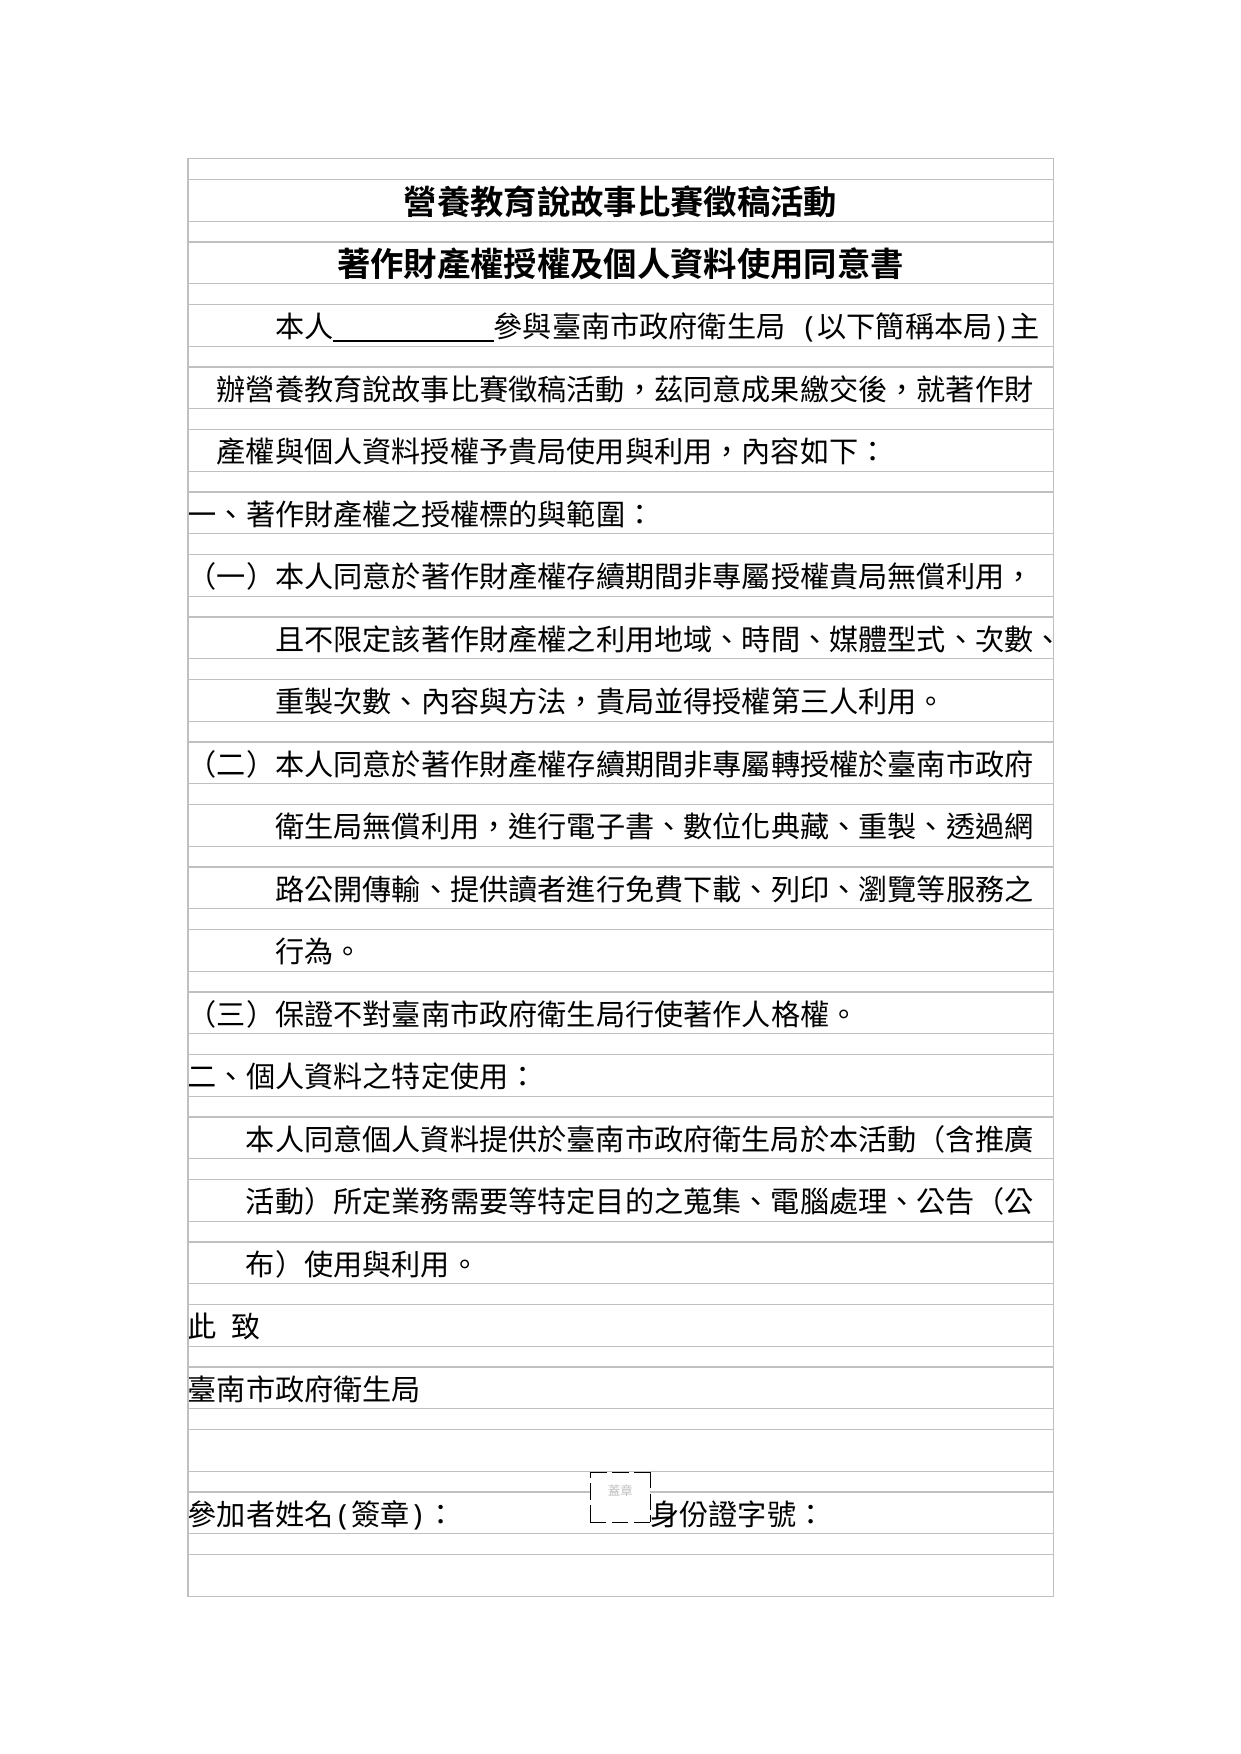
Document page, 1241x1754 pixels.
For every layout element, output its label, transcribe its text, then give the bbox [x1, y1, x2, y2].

text [246, 1222, 1053, 1241]
text [189, 472, 1053, 491]
text [216, 284, 1053, 304]
text [216, 409, 1053, 429]
text [246, 1097, 1053, 1116]
text 辦營養教育說故事比賽徵稿活動，茲同意成果繳交後，就著作財 [216, 368, 1053, 408]
text 此 致 [189, 1305, 1053, 1346]
text 本人同意個人資料提供於臺南市政府衛生局於本活動（含推廣 [246, 1118, 1053, 1158]
text 著作財產權授權及個人資料使用同意書 [189, 243, 1053, 283]
text [189, 159, 1053, 179]
text [189, 972, 1053, 991]
text 二、個人資料之特定使用： [189, 1055, 1053, 1096]
text （一）本人同意於著作財產權存續期間非專屬授權貴局無償利用，且不限定該著作財產權之利用地域、時間、媒體型式、次數、重製次數、內容與方法，貴局並得授權第三人利用。 [189, 659, 1053, 679]
text 營養教育說故事比賽徵稿活動 [189, 180, 1053, 221]
text 臺南市政府衛生局 [189, 1368, 1053, 1408]
text （三）保證不對臺南市政府衛生局行使著作人格權。 [189, 993, 1053, 1033]
text 活動）所定業務需要等特定目的之蒐集、電腦處理、公告（公 [246, 1180, 1053, 1221]
text 布）使用與利用。 [246, 1243, 1053, 1283]
text 路公開傳輸、提供讀者進行免費下載、列印、瀏覽等服務之 [189, 868, 1053, 908]
text [189, 909, 1053, 929]
text [189, 1034, 1053, 1054]
text 產權與個人資料授權予貴局使用與利用，內容如下： [216, 430, 1053, 471]
text 衛生局無償利用，進行電子書、數位化典藏、重製、透過網 [189, 805, 1053, 846]
text 參加者姓名(簽章)： 身份證字號： [189, 1472, 1053, 1533]
text [216, 347, 1053, 366]
text 行為。 [189, 930, 1053, 971]
text 蓋章 [605, 1479, 635, 1514]
text [189, 722, 1053, 741]
text [246, 1159, 1053, 1179]
text （一）本人同意於著作財產權存續期間非專屬授權貴局無償利用，且不限定該著作財產權之利用地域、時間、媒體型式、次數、重製次數、內容與方法，貴局並得授權第三人利用。 [189, 555, 1053, 596]
text （二）本人同意於著作財產權存續期間非專屬轉授權於臺南市政府 [189, 743, 1053, 783]
text （一）本人同意於著作財產權存續期間非專屬授權貴局無償利用，且不限定該著作財產權之利用地域、時間、媒體型式、次數、重製次數、內容與方法，貴局並得授權第三人利用。 [189, 597, 1053, 616]
text [189, 222, 1053, 241]
text [189, 847, 1053, 866]
text （一）本人同意於著作財產權存續期間非專屬授權貴局無償利用，且不限定該著作財產權之利用地域、時間、媒體型式、次數、重製次數、內容與方法，貴局並得授權第三人利用。 [189, 618, 1053, 658]
text 本人 參與臺南市政府衛生局 (以下簡稱本局)主 [216, 305, 1053, 346]
text [189, 784, 1053, 804]
text （一）本人同意於著作財產權存續期間非專屬授權貴局無償利用，且不限定該著作財產權之利用地域、時間、媒體型式、次數、重製次數、內容與方法，貴局並得授權第三人利用。 [189, 534, 1053, 554]
text （一）本人同意於著作財產權存續期間非專屬授權貴局無償利用，且不限定該著作財產權之利用地域、時間、媒體型式、次數、重製次數、內容與方法，貴局並得授權第三人利用。 [189, 680, 1053, 721]
text [189, 1347, 1053, 1366]
text [189, 1284, 1053, 1304]
text 一、著作財產權之授權標的與範圍： [189, 493, 1053, 533]
